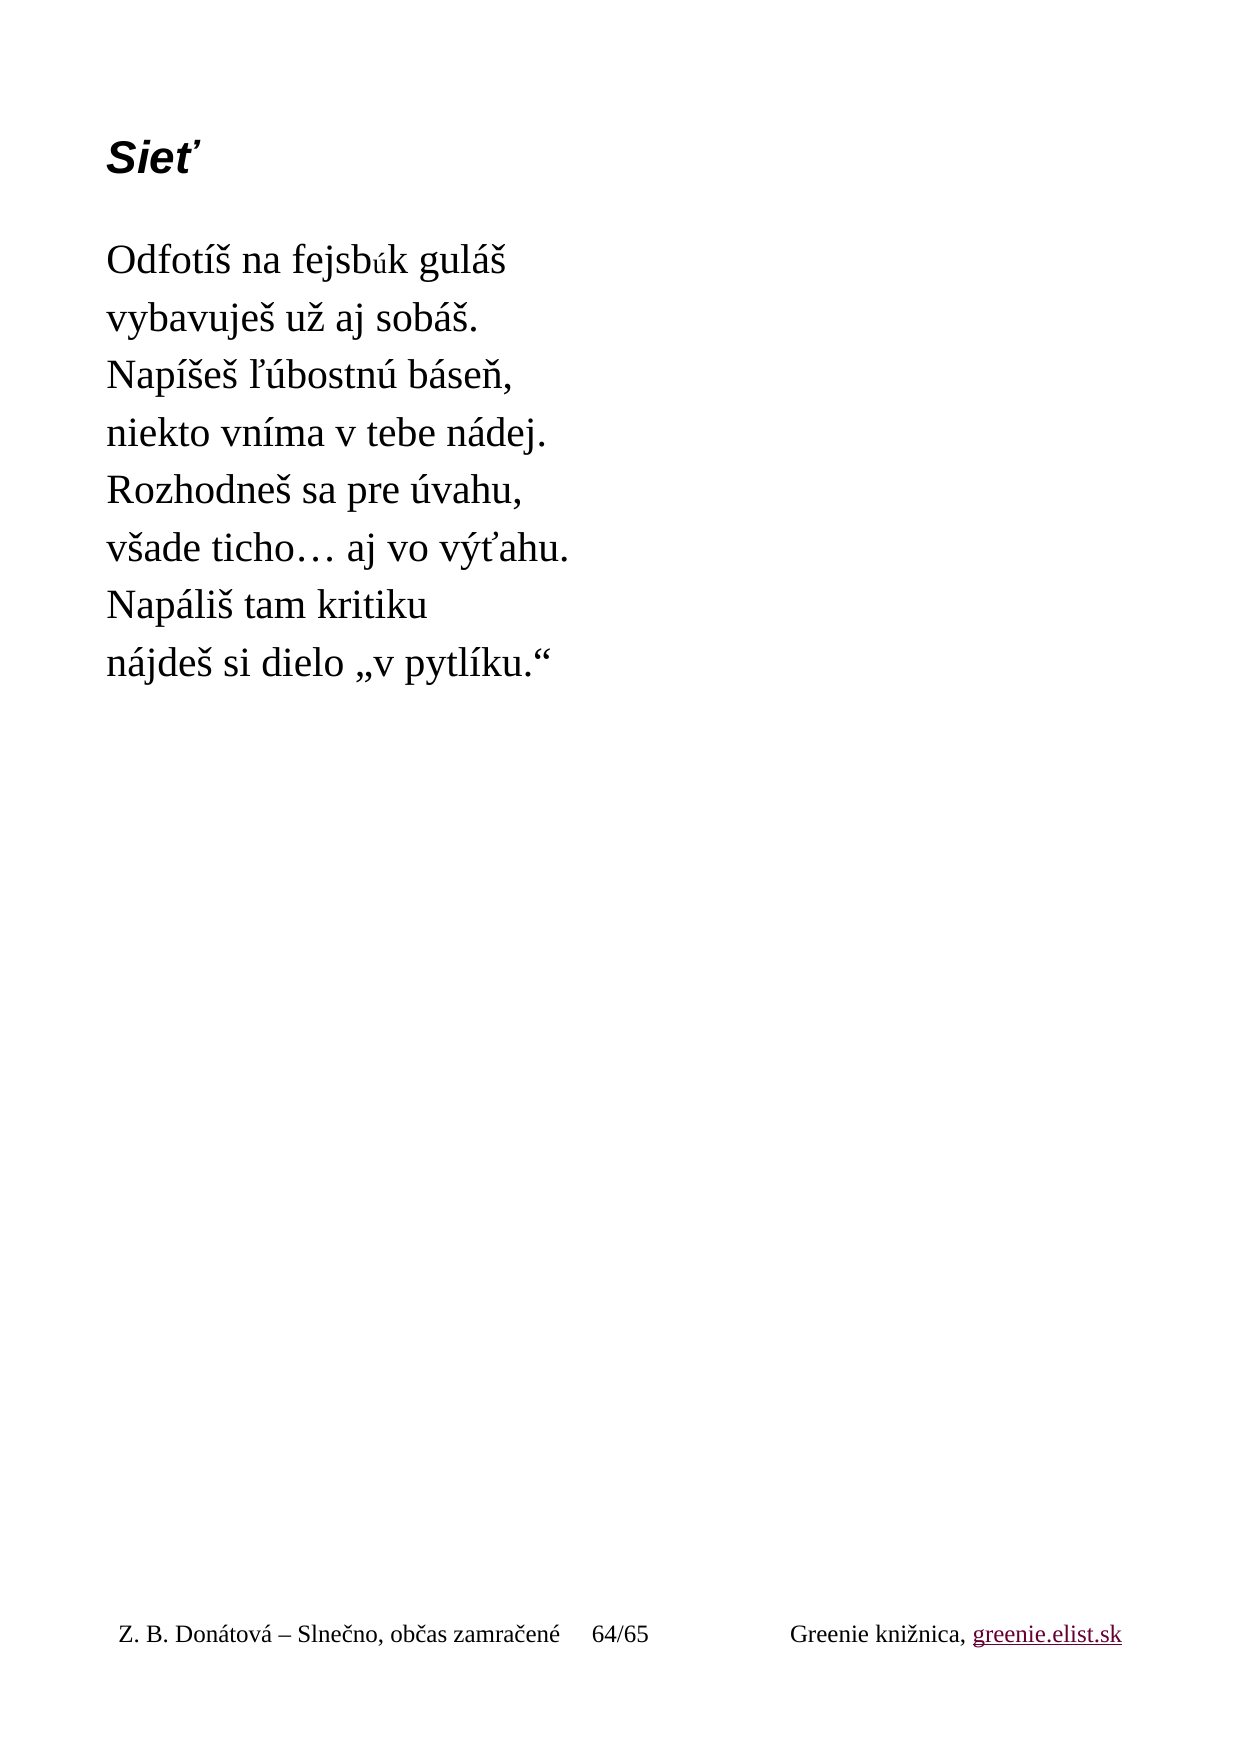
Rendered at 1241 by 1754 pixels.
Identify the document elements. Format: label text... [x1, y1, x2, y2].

text Odfotíš na fejsbúk guláš vybavuješ už aj sobáš. Napíšeš ľúbostnú báseň, niekto vníma v tebe nádej. Rozhodneš sa pre úvahu, všade ticho… aj vo výťahu. Napáliš tam kritiku nájdeš si dielo „v pytlíku.“ [106, 235, 1134, 685]
subtitle Sieť [106, 131, 1134, 184]
